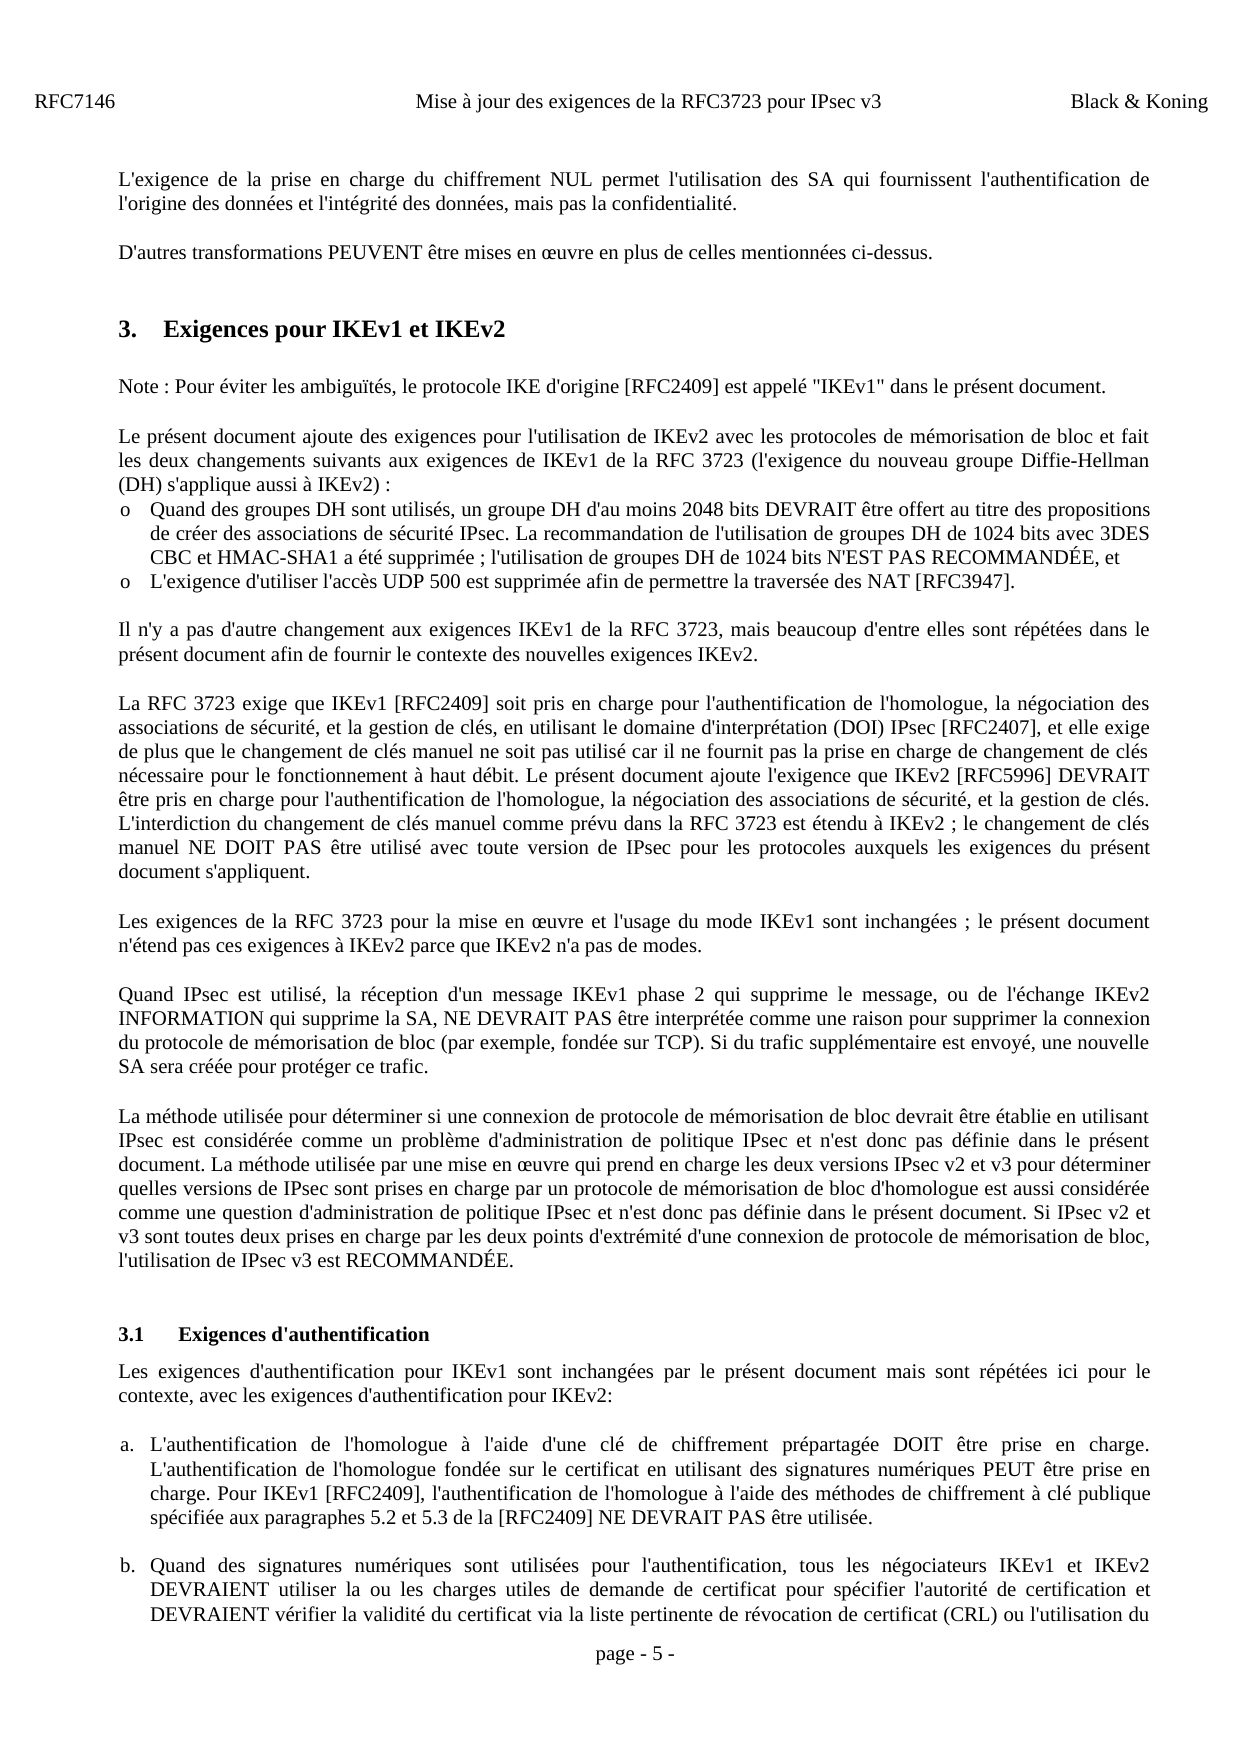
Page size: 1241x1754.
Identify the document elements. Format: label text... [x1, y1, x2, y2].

text La méthode utilisée pour déterminer si une connexion de protocole de mémorisation de bloc devrait être établie en utilisant IPsec est considérée comme un problème d'administration de politique IPsec et n'est donc pas définie dans le présent document. La méthode utilisée par une mise en œuvre qui prend en charge les deux versions IPsec v2 et v3 pour déterminer quelles versions de IPsec sont prises en charge par un protocole de mémorisation de bloc d'homologue est aussi considérée comme une question d'administration de politique IPsec et n'est donc pas définie dans le présent document. Si IPsec v2 et v3 sont toutes deux prises en charge par les deux points d'extrémité d'une connexion de protocole de mémorisation de bloc, l'utilisation de IPsec v3 est RECOMMANDÉE. [118, 1104, 1152, 1272]
subtitle 3. Exigences pour IKEv1 et IKEv2 [118, 314, 1152, 343]
text b. Quand des signatures numériques sont utilisées pour l'authentification, tous les négociateurs IKEv1 et IKEv2 DEVRAIENT utiliser la ou les charges utiles de demande de certificat pour spécifier l'autorité de certification et DEVRAIENT vérifier la validité du certificat via la liste pertinente de révocation de certificat (CRL) ou l'utilisation du [120, 1553, 1152, 1626]
text Le présent document ajoute des exigences pour l'utilisation de IKEv2 avec les protocoles de mémorisation de bloc et fait les deux changements suivants aux exigences de IKEv1 de la RFC 3723 (l'exigence du nouveau groupe Diffie-Hellman (DH) s'applique aussi à IKEv2) : [118, 424, 1152, 496]
text Quand IPsec est utilisé, la réception d'un message IKEv1 phase 2 qui supprime le message, ou de l'échange IKEv2 INFORMATION qui supprime la SA, NE DEVRAIT PAS être interprétée comme une raison pour supprimer la connexion du protocole de mémorisation de bloc (par exemple, fondée sur TCP). Si du trafic supplémentaire est envoyé, une nouvelle SA sera créée pour protéger ce trafic. [118, 982, 1152, 1078]
text La RFC 3723 exige que IKEv1 [RFC2409] soit pris en charge pour l'authentification de l'homologue, la négociation des associations de sécurité, et la gestion de clés, en utilisant le domaine d'interprétation (DOI) IPsec [RFC2407], et elle exige de plus que le changement de clés manuel ne soit pas utilisé car il ne fournit pas la prise en charge de changement de clés nécessaire pour le fonctionnement à haut débit. Le présent document ajoute l'exigence que IKEv2 [RFC5996] DEVRAIT être pris en charge pour l'authentification de l'homologue, la négociation des associations de sécurité, et la gestion de clés. L'interdiction du changement de clés manuel comme prévu dans la RFC 3723 est étendu à IKEv2 ; le changement de clés manuel NE DOIT PAS être utilisé avec toute version de IPsec pour les protocoles auxquels les exigences du présent document s'appliquent. [118, 691, 1152, 883]
subtitle 3.1 Exigences d'authentification [118, 1322, 1152, 1346]
text L'exigence de la prise en charge du chiffrement NUL permet l'utilisation des SA qui fournissent l'authentification de l'origine des données et l'intégrité des données, mais pas la confidentialité. [118, 167, 1152, 215]
text D'autres transformations PEUVENT être mises en œuvre en plus de celles mentionnées ci-dessus. [118, 240, 1152, 264]
text a. L'authentification de l'homologue à l'aide d'une clé de chiffrement prépartagée DOIT être prise en charge. L'authentification de l'homologue fondée sur le certificat en utilisant des signatures numériques PEUT être prise en charge. Pour IKEv1 [RFC2409], l'authentification de l'homologue à l'aide des méthodes de chiffrement à clé publique spécifiée aux paragraphes 5.2 et 5.3 de la [RFC2409] NE DEVRAIT PAS être utilisée. [120, 1432, 1152, 1529]
text Les exigences d'authentification pour IKEv1 sont inchangées par le présent document mais sont répétées ici pour le contexte, avec les exigences d'authentification pour IKEv2: [118, 1359, 1152, 1407]
text o Quand des groupes DH sont utilisés, un groupe DH d'au moins 2048 bits DEVRAIT être offert au titre des propositions de créer des associations de sécurité IPsec. La recommandation de l'utilisation de groupes DH de 1024 bits avec 3DES CBC et HMAC-SHA1 a été supprimée ; l'utilisation de groupes DH de 1024 bits N'EST PAS RECOMMANDÉE, et [120, 496, 1152, 569]
text o L'exigence d'utiliser l'accès UDP 500 est supprimée afin de permettre la traversée des NAT [RFC3947]. [120, 569, 1152, 593]
text Note : Pour éviter les ambiguïtés, le protocole IKE d'origine [RFC2409] est appelé "IKEv1" dans le présent document. [118, 374, 1152, 398]
text Il n'y a pas d'autre changement aux exigences IKEv1 de la RFC 3723, mais beaucoup d'entre elles sont répétées dans le présent document afin de fournir le contexte des nouvelles exigences IKEv2. [118, 617, 1152, 666]
text Les exigences de la RFC 3723 pour la mise en œuvre et l'usage du mode IKEv1 sont inchangées ; le présent document n'étend pas ces exigences à IKEv2 parce que IKEv2 n'a pas de modes. [118, 909, 1152, 957]
